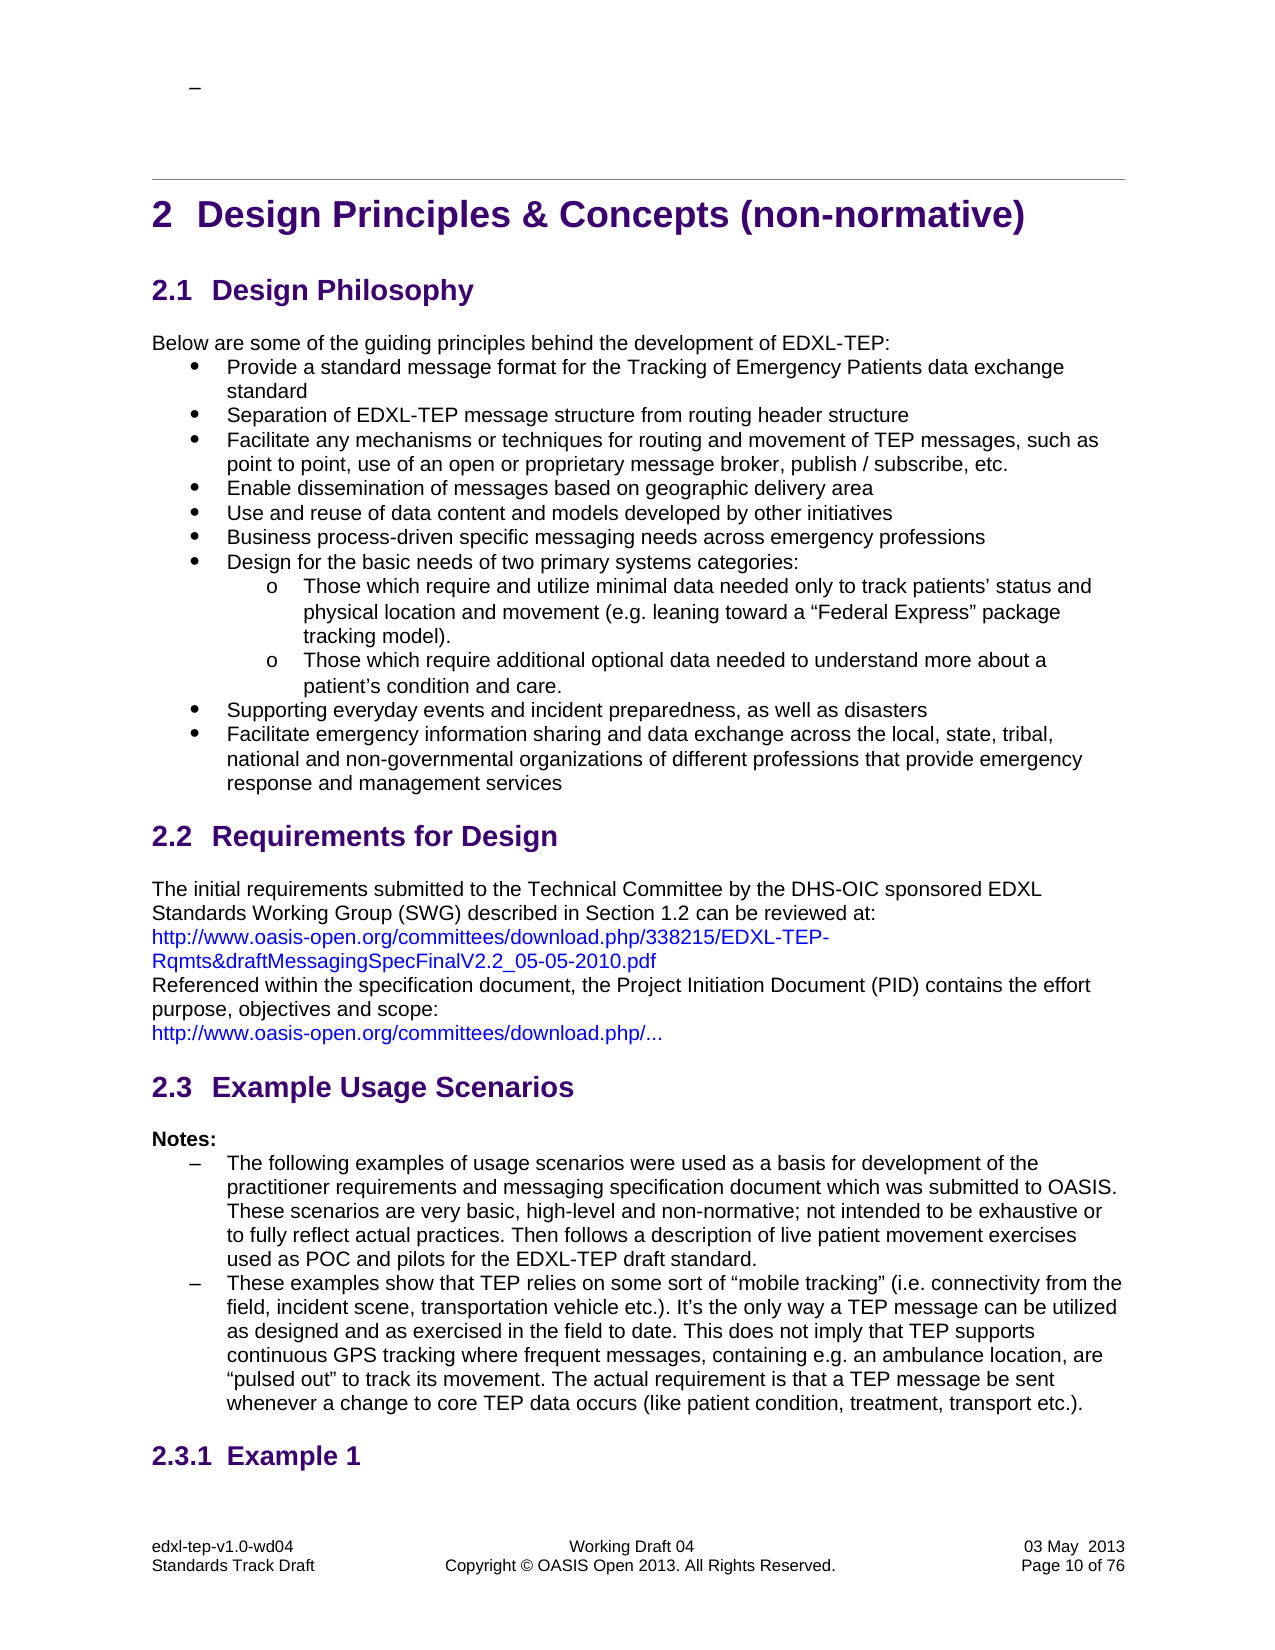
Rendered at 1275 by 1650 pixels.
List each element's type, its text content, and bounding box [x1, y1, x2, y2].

text Notes: [152, 1127, 1125, 1151]
text The initial requirements submitted to the Technical Committee by the DHS-OIC sponsored EDXL Standards Working Group (SWG) described in Section 1.2 can be reviewed at: [152, 877, 1125, 925]
text Below are some of the guiding principles behind the development of EDXL-TEP: [152, 331, 1125, 355]
text http://www.oasis-open.org/committees/download.php/... [152, 1021, 1125, 1044]
text · Provide a standard message format for the Tracking of Emergency Patients data exchange standard [191, 355, 1125, 403]
subtitle Design Principles & Concepts (non-normative) [152, 180, 1125, 236]
text · Facilitate emergency information sharing and data exchange across the local, state, tribal, national and non-governmental organizations of different professions that provide emergency response and management services [191, 722, 1125, 794]
list Those which require additional optional data needed to understand more about a patient’s condition and care. [266, 648, 1125, 697]
text · Enable dissemination of messages based on geographic delivery area [191, 476, 1125, 501]
text http://www.oasis-open.org/committees/download.php/338215/EDXL-TEP-Rqmts&draftMessagingSpecFinalV2.2_05-05-2010.pdf [152, 925, 1125, 973]
text · Separation of EDXL-TEP message structure from routing header structure [191, 403, 1125, 428]
subtitle Example 1 [152, 1440, 1125, 1471]
list The following examples of usage scenarios were used as a basis for development of the practitioner requirements and messaging specification document which was submitted to OASIS. These scenarios are very basic, high-level and non-normative; not intended to be exhaustive or to fully reflect actual practices. Then follows a description of live patient movement exercises used as POC and pilots for the EDXL-TEP draft standard. [189, 1151, 1125, 1271]
text · Use and reuse of data content and models developed by other initiatives [191, 501, 1125, 525]
list These examples show that TEP relies on some sort of “mobile tracking” (i.e. connectivity from the field, incident scene, transportation vehicle etc.). It’s the only way a TEP message can be utilized as designed and as exercised in the field to date. This does not imply that TEP supports continuous GPS tracking where frequent messages, containing e.g. an ambulance location, are “pulsed out” to track its movement. The actual requirement is that a TEP message be sent whenever a change to core TEP data occurs (like patient condition, treatment, transport etc.). [189, 1271, 1125, 1415]
text · Facilitate any mechanisms or techniques for routing and movement of TEP messages, such as point to point, use of an open or proprietary message broker, publish / subscribe, etc. [191, 428, 1125, 476]
text · Supporting everyday events and incident preparedness, as well as disasters [191, 697, 1125, 722]
text Referenced within the specification document, the Project Initiation Document (PID) contains the effort purpose, objectives and scope: [152, 973, 1125, 1021]
subtitle Example Usage Scenarios [152, 1069, 1125, 1103]
subtitle Requirements for Design [152, 819, 1125, 853]
subtitle Design Philosophy [152, 273, 1125, 307]
list Those which require and utilize minimal data needed only to track patients’ status and physical location and movement (e.g. leaning toward a “Federal Express” package tracking model). [266, 574, 1125, 648]
text · Business process-driven specific messaging needs across emergency professions [191, 525, 1125, 549]
text · Design for the basic needs of two primary systems categories: [191, 549, 1125, 574]
